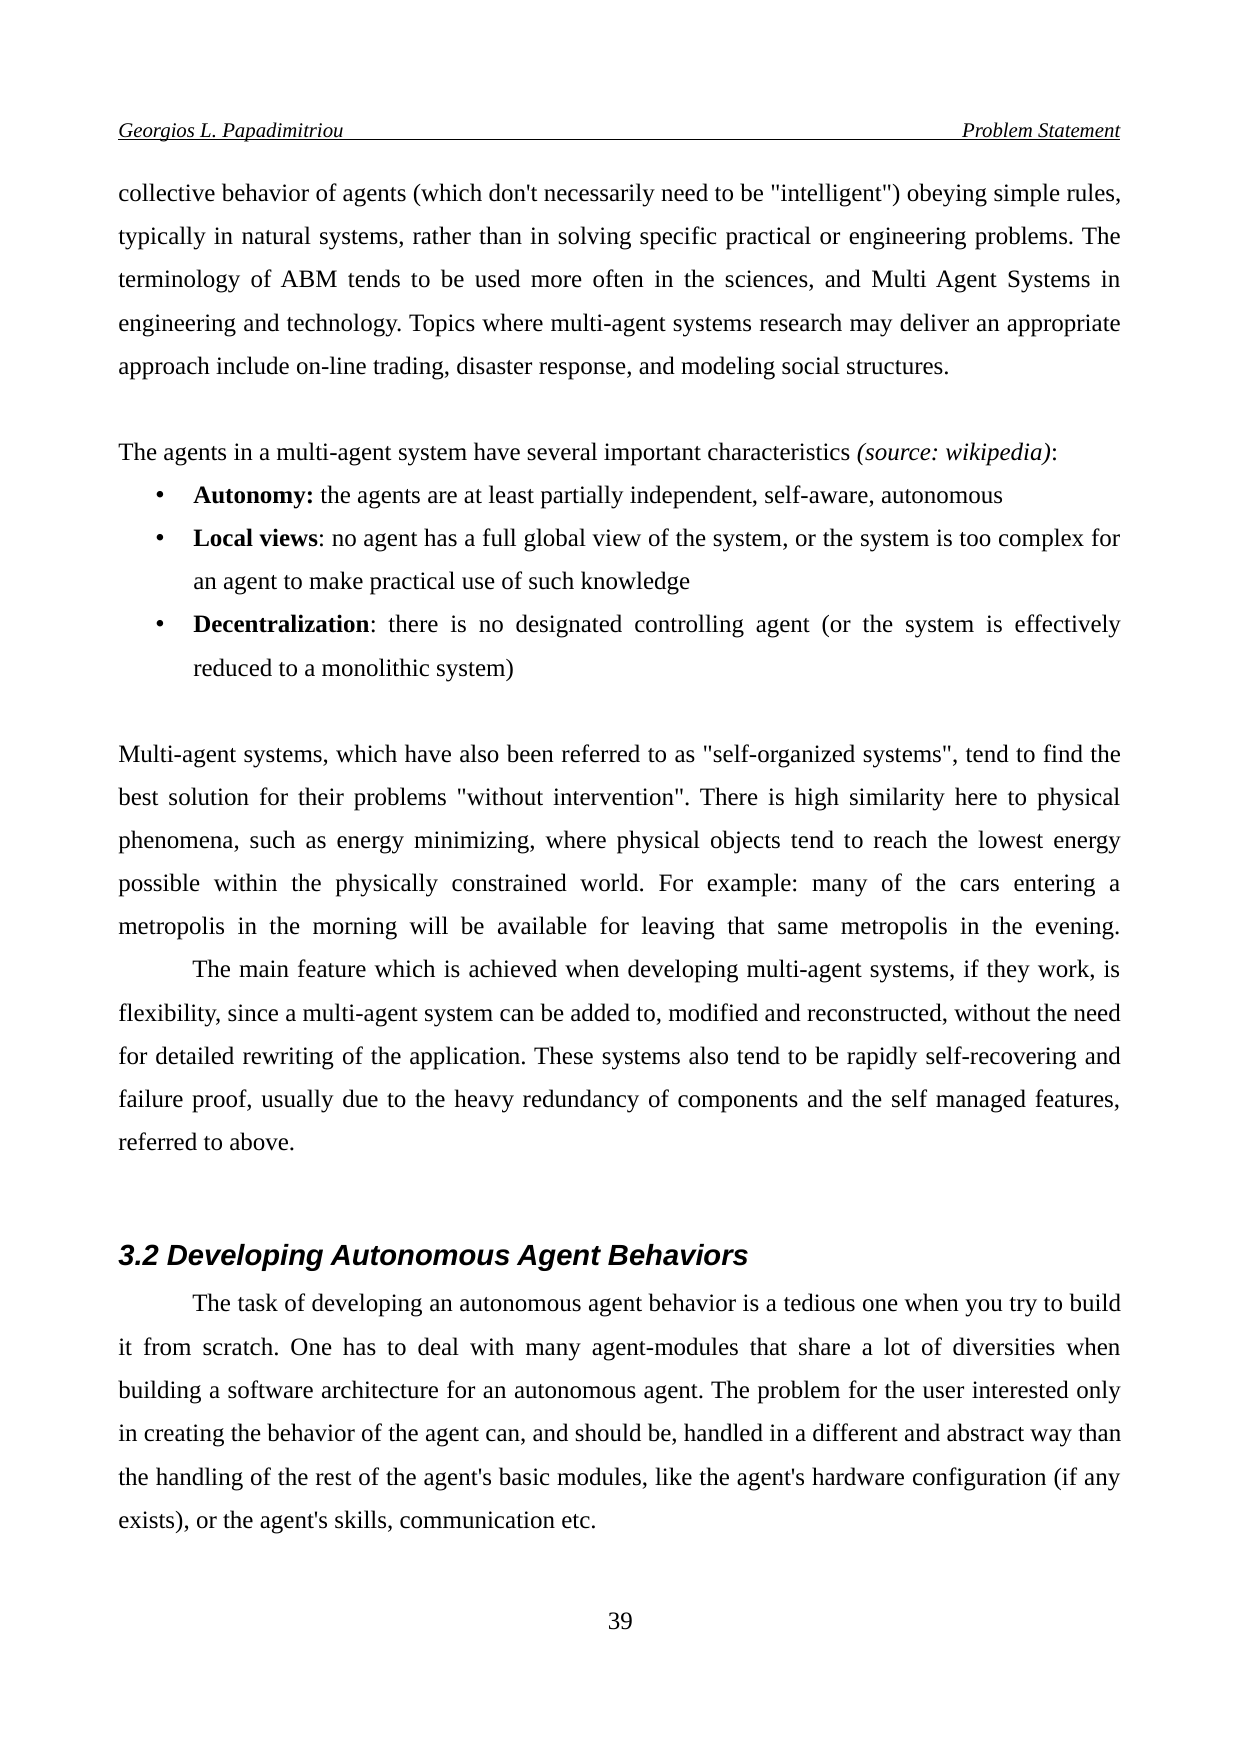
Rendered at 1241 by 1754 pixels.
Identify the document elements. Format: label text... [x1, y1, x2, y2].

text The task of developing an autonomous agent behavior is a tedious one when you try to build it from scratch. One has to deal with many agent-modules that share a lot of diversities when building a software architecture for an autonomous agent. The problem for the user interested only in creating the behavior of the agent can, and should be, handled in a different and abstract way than the handling of the rest of the agent's basic modules, like the agent's hardware configuration (if any exists), or the agent's skills, communication etc. [118, 1284, 1122, 1533]
text The agents in a multi-agent system have several important characteristics (source: wikipedia): [118, 437, 1122, 466]
list Decentralization: there is no designated controlling agent (or the system is effectively reduced to a monolithic system) [156, 609, 1122, 681]
list Autonomy: the agents are at least partially independent, self-aware, autonomous [156, 480, 1122, 509]
text collective behavior of agents (which don't necessarily need to be "intelligent") obeying simple rules, typically in natural systems, rather than in solving specific practical or engineering problems. The terminology of ABM tends to be used more often in the sciences, and Multi Agent Systems in engineering and technology. Topics where multi-agent systems research may deliver an appropriate approach include on-line trading, disaster response, and modeling social structures. [118, 178, 1122, 379]
list Local views: no agent has a full global view of the system, or the system is too complex for an agent to make practical use of such knowledge [156, 523, 1122, 595]
text Multi-agent systems, which have also been referred to as "self-organized systems", tend to find the best solution for their problems "without intervention". There is high similarity here to physical phenomena, such as energy minimizing, where physical objects tend to reach the lowest energy possible within the physically constrained world. For example: many of the cars entering a metropolis in the morning will be available for leaving that same metropolis in the evening. The main feature which is achieved when developing multi-agent systems, if they work, is flexibility, since a multi-agent system can be added to, modified and reconstructed, without the need for detailed rewriting of the application. These systems also tend to be rapidly self-recovering and failure proof, usually due to the heavy redundancy of components and the self managed features, referred to above. [118, 739, 1122, 1156]
subtitle 3.2 Developing Autonomous Agent Behaviors [118, 1238, 1122, 1272]
